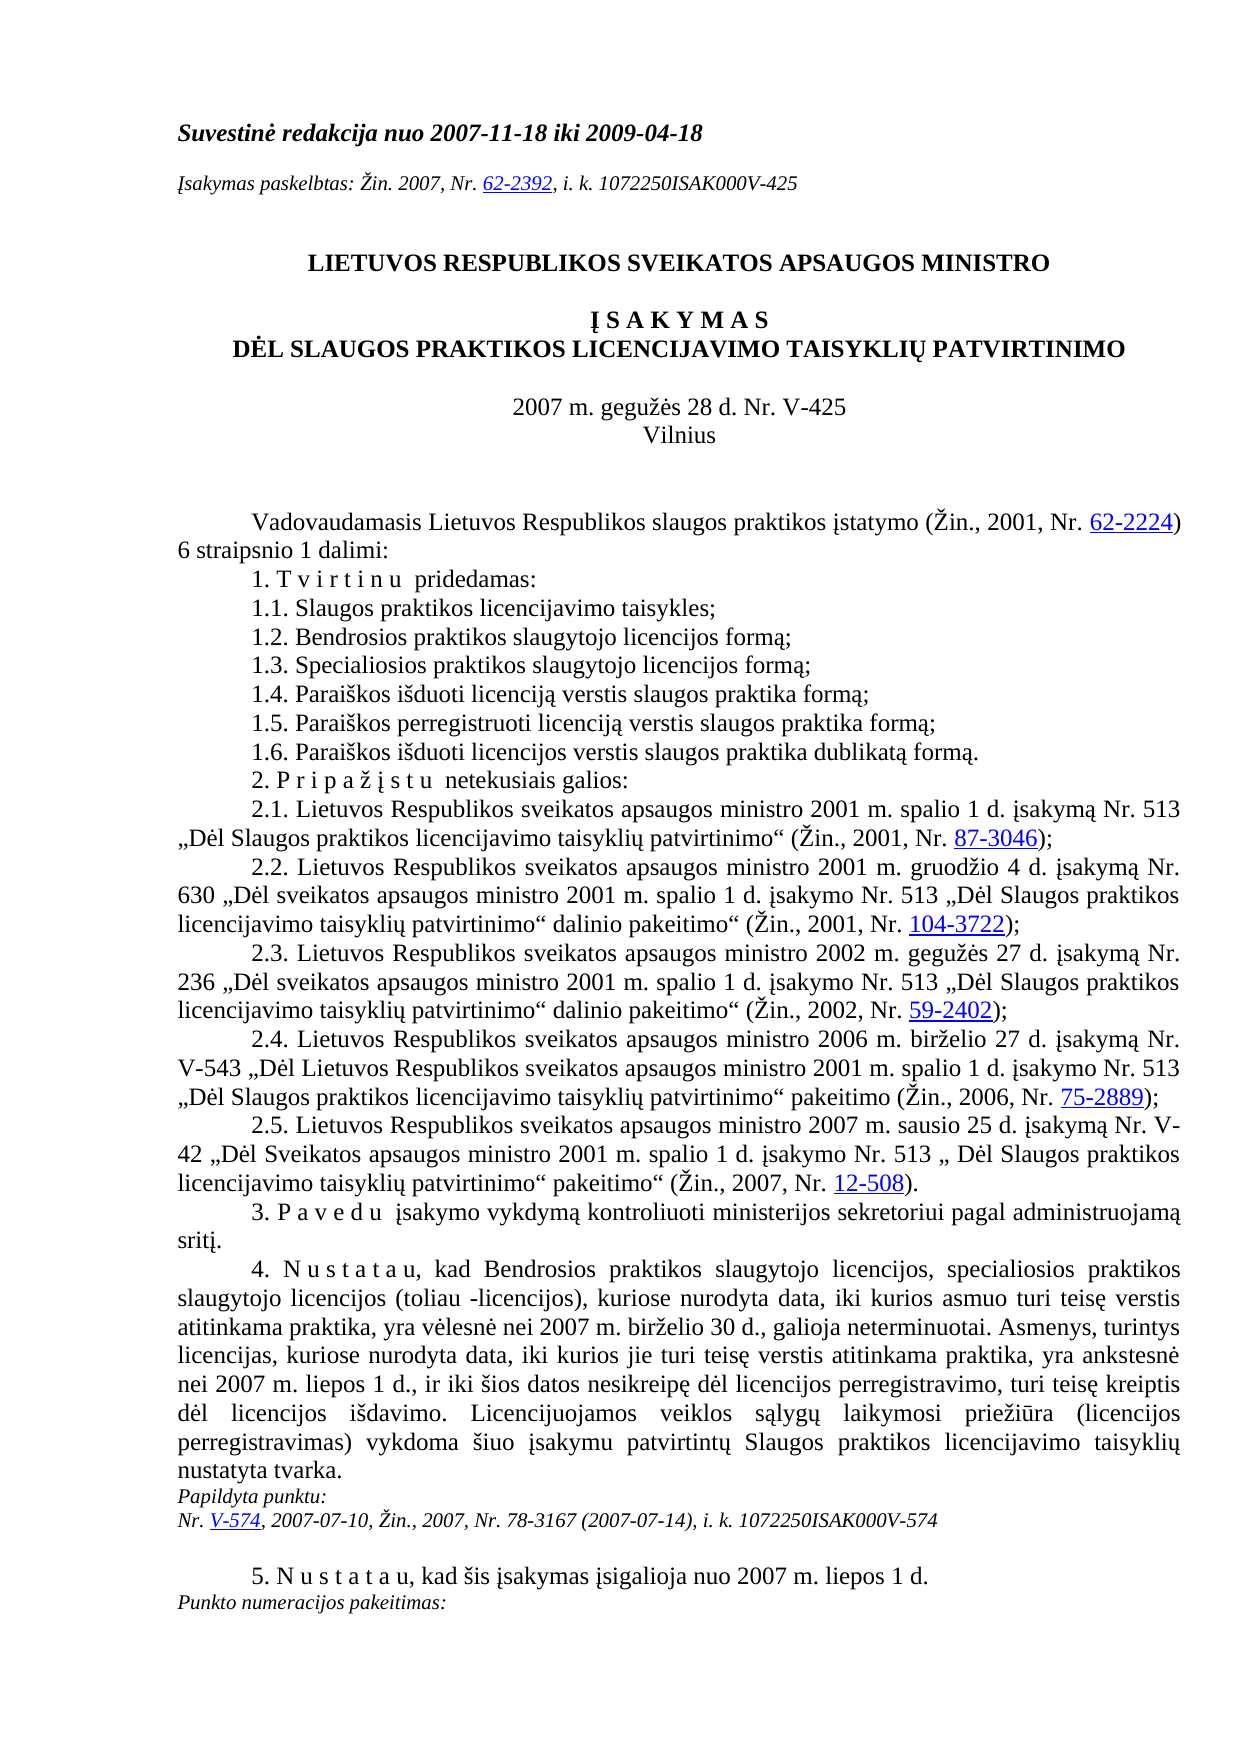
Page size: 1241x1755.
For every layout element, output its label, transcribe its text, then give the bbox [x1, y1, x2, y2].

text 1.5. Paraiškos perregistruoti licenciją verstis slaugos praktika formą; [177, 708, 1181, 737]
text 1.2. Bendrosios praktikos slaugytojo licencijos formą; [177, 622, 1181, 650]
text Punkto numeracijos pakeitimas: [177, 1590, 1181, 1614]
text Vadovaudamasis Lietuvos Respublikos slaugos praktikos įstatymo (Žin., 2001, Nr. 62-2224) 6 straipsnio 1 dalimi: [177, 507, 1181, 564]
text 1.6. Paraiškos išduoti licencijos verstis slaugos praktika dublikatą formą. [177, 737, 1181, 765]
text 5. Nustatau, kad šis įsakymas įsigalioja nuo 2007 m. liepos 1 d. [177, 1561, 1181, 1590]
text Papildyta punktu: [177, 1484, 1181, 1508]
text 1.4. Paraiškos išduoti licenciją verstis slaugos praktika formą; [177, 679, 1181, 708]
text 2. Pripažįstu netekusiais galios: [177, 765, 1181, 794]
text 2.5. Lietuvos Respublikos sveikatos apsaugos ministro 2007 m. sausio 25 d. įsakymą Nr. V-42 „Dėl Sveikatos apsaugos ministro 2001 m. spalio 1 d. įsakymo Nr. 513 „ Dėl Slaugos praktikos licencijavimo taisyklių patvirtinimo“ pakeitimo“ (Žin., 2007, Nr. 12-508). [177, 1110, 1181, 1197]
text Į S A K Y M A S [177, 305, 1181, 334]
text LIETUVOS RESPUBLIKOS SVEIKATOS APSAUGOS MINISTRO [177, 248, 1181, 277]
text Vilnius [177, 420, 1181, 449]
text 2.4. Lietuvos Respublikos sveikatos apsaugos ministro 2006 m. birželio 27 d. įsakymą Nr. V-543 „Dėl Lietuvos Respublikos sveikatos apsaugos ministro 2001 m. spalio 1 d. įsakymo Nr. 513 „Dėl Slaugos praktikos licencijavimo taisyklių patvirtinimo“ pakeitimo (Žin., 2006, Nr. 75-2889); [177, 1024, 1181, 1110]
text DĖL SLAUGOS PRAKTIKOS LICENCIJAVIMO TAISYKLIŲ PATVIRTINIMO [177, 334, 1181, 363]
text 2.3. Lietuvos Respublikos sveikatos apsaugos ministro 2002 m. gegužės 27 d. įsakymą Nr. 236 „Dėl sveikatos apsaugos ministro 2001 m. spalio 1 d. įsakymo Nr. 513 „Dėl Slaugos praktikos licencijavimo taisyklių patvirtinimo“ dalinio pakeitimo“ (Žin., 2002, Nr. 59-2402); [177, 938, 1181, 1024]
text 4. Nustatau, kad Bendrosios praktikos slaugytojo licencijos, specialiosios praktikos slaugytojo licencijos (toliau -licencijos), kuriose nurodyta data, iki kurios asmuo turi teisę verstis atitinkama praktika, yra vėlesnė nei 2007 m. birželio 30 d., galioja neterminuotai. Asmenys, turintys licencijas, kuriose nurodyta data, iki kurios jie turi teisę verstis atitinkama praktika, yra ankstesnė nei 2007 m. liepos 1 d., ir iki šios datos nesikreipę dėl licencijos perregistravimo, turi teisę kreiptis dėl licencijos išdavimo. Licencijuojamos veiklos sąlygų laikymosi priežiūra (licencijos perregistravimas) vykdoma šiuo įsakymu patvirtintų Slaugos praktikos licencijavimo taisyklių nustatyta tvarka. [177, 1254, 1181, 1484]
text 2.2. Lietuvos Respublikos sveikatos apsaugos ministro 2001 m. gruodžio 4 d. įsakymą Nr. 630 „Dėl sveikatos apsaugos ministro 2001 m. spalio 1 d. įsakymo Nr. 513 „Dėl Slaugos praktikos licencijavimo taisyklių patvirtinimo“ dalinio pakeitimo“ (Žin., 2001, Nr. 104-3722); [177, 852, 1181, 938]
text Įsakymas paskelbtas: Žin. 2007, Nr. 62-2392, i. k. 1072250ISAK000V-425 [177, 171, 1181, 195]
text 1.3. Specialiosios praktikos slaugytojo licencijos formą; [177, 650, 1181, 679]
text Suvestinė redakcija nuo 2007-11-18 iki 2009-04-18 [177, 118, 1181, 147]
text 3. Pavedu įsakymo vykdymą kontroliuoti ministerijos sekretoriui pagal administruojamą sritį. [177, 1197, 1181, 1254]
text 2.1. Lietuvos Respublikos sveikatos apsaugos ministro 2001 m. spalio 1 d. įsakymą Nr. 513 „Dėl Slaugos praktikos licencijavimo taisyklių patvirtinimo“ (Žin., 2001, Nr. 87-3046); [177, 794, 1181, 852]
text 2007 m. gegužės 28 d. Nr. V-425 [177, 392, 1181, 420]
text 1. Tvirtinu pridedamas: [177, 564, 1181, 593]
text 1.1. Slaugos praktikos licencijavimo taisykles; [177, 593, 1181, 622]
text Nr. V-574, 2007-07-10, Žin., 2007, Nr. 78-3167 (2007-07-14), i. k. 1072250ISAK000V-574 [177, 1508, 1181, 1532]
